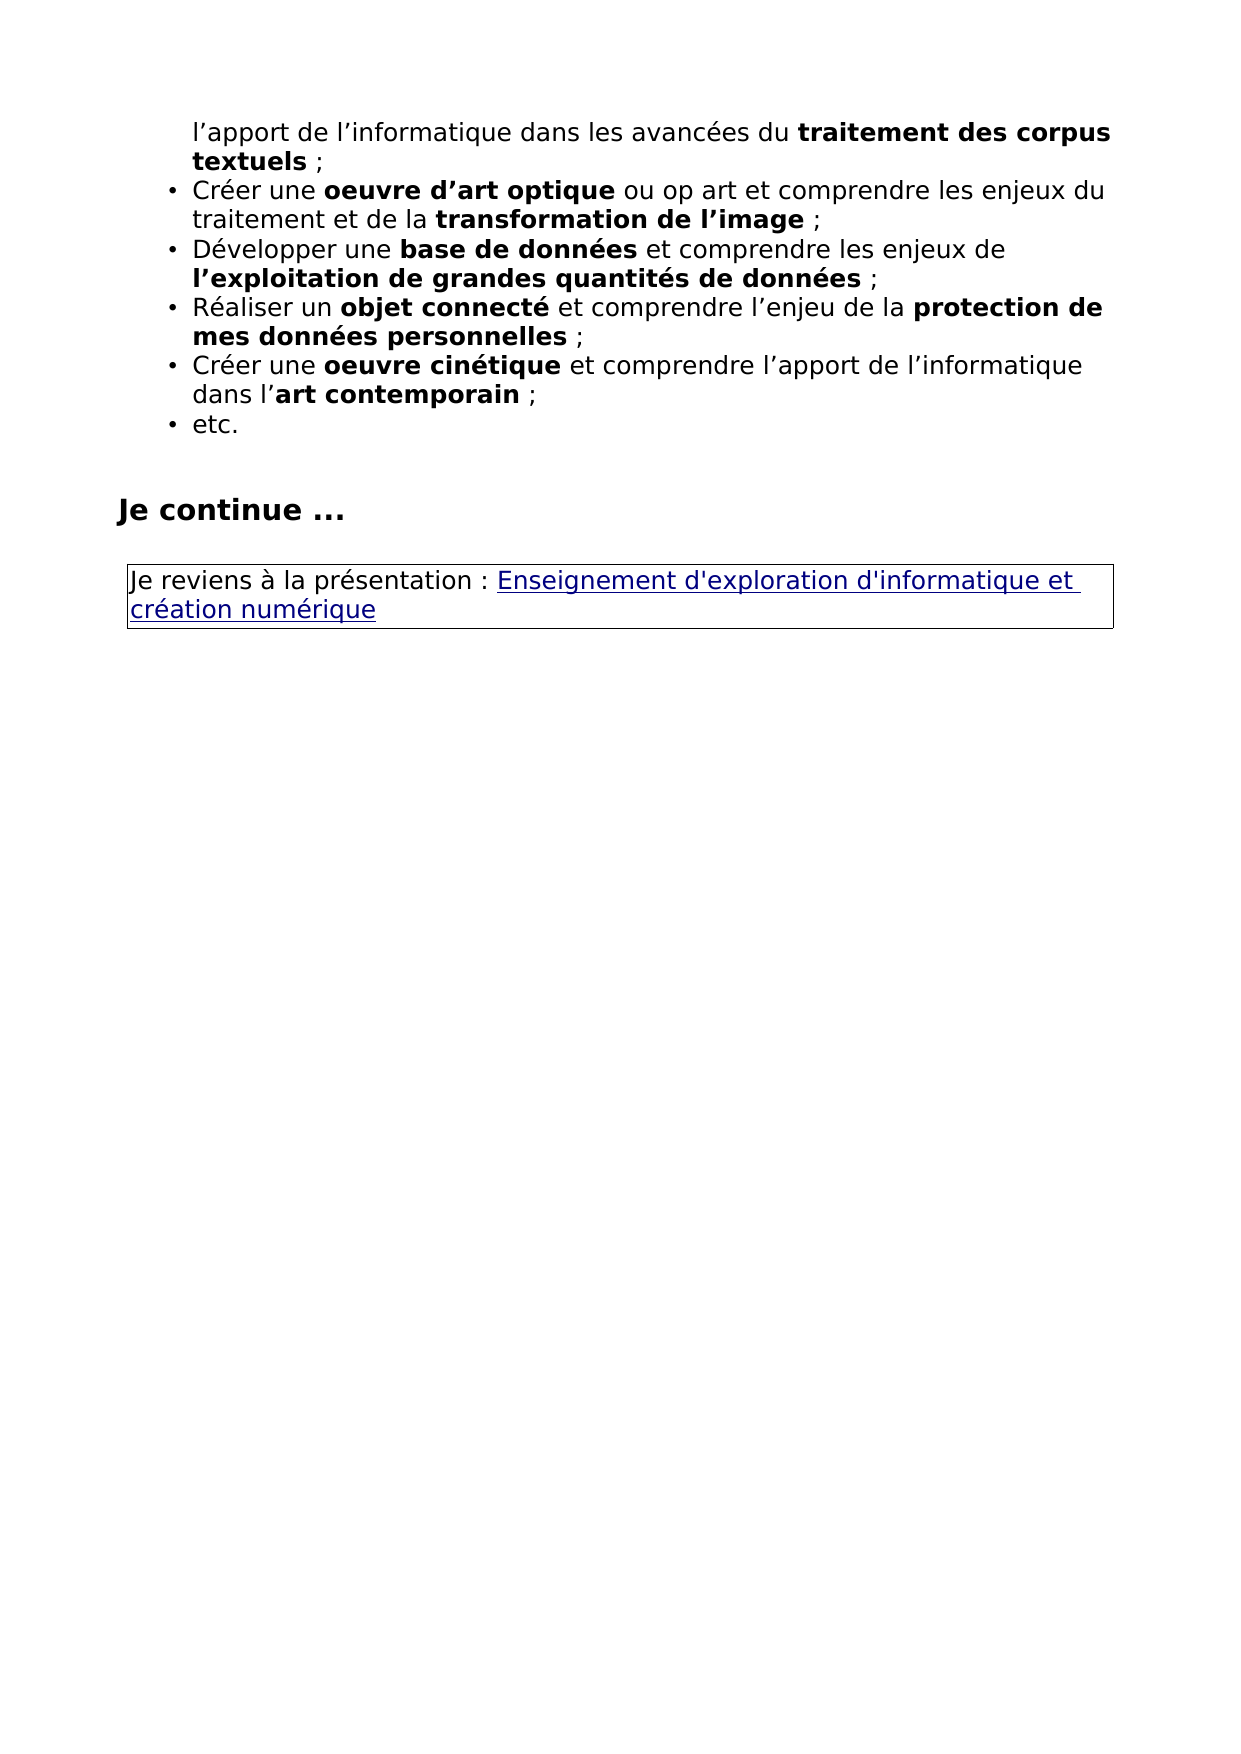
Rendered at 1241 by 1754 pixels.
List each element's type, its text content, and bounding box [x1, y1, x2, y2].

list Créer une oeuvre d’art optique ou op art et comprendre les enjeux du traitement et de la transformation de l’image ; [177, 176, 1122, 235]
subtitle Je continue ... [118, 493, 1122, 527]
list Réaliser un objet connecté et comprendre l’enjeu de la protection de mes données personnelles ; [177, 293, 1122, 351]
list l’apport de l’informatique dans les avancées du traitement des corpus textuels ; [177, 118, 1122, 176]
list Créer une oeuvre cinétique et comprendre l’apport de l’informatique dans l’art contemporain ; [177, 351, 1122, 410]
list Développer une base de données et comprendre les enjeux de l’exploitation de grandes quantités de données ; [177, 235, 1122, 293]
list etc. [177, 410, 1122, 439]
table_header Je reviens à la présentation : Enseignement d'exploration d'informatique et création numérique [128, 565, 1113, 628]
